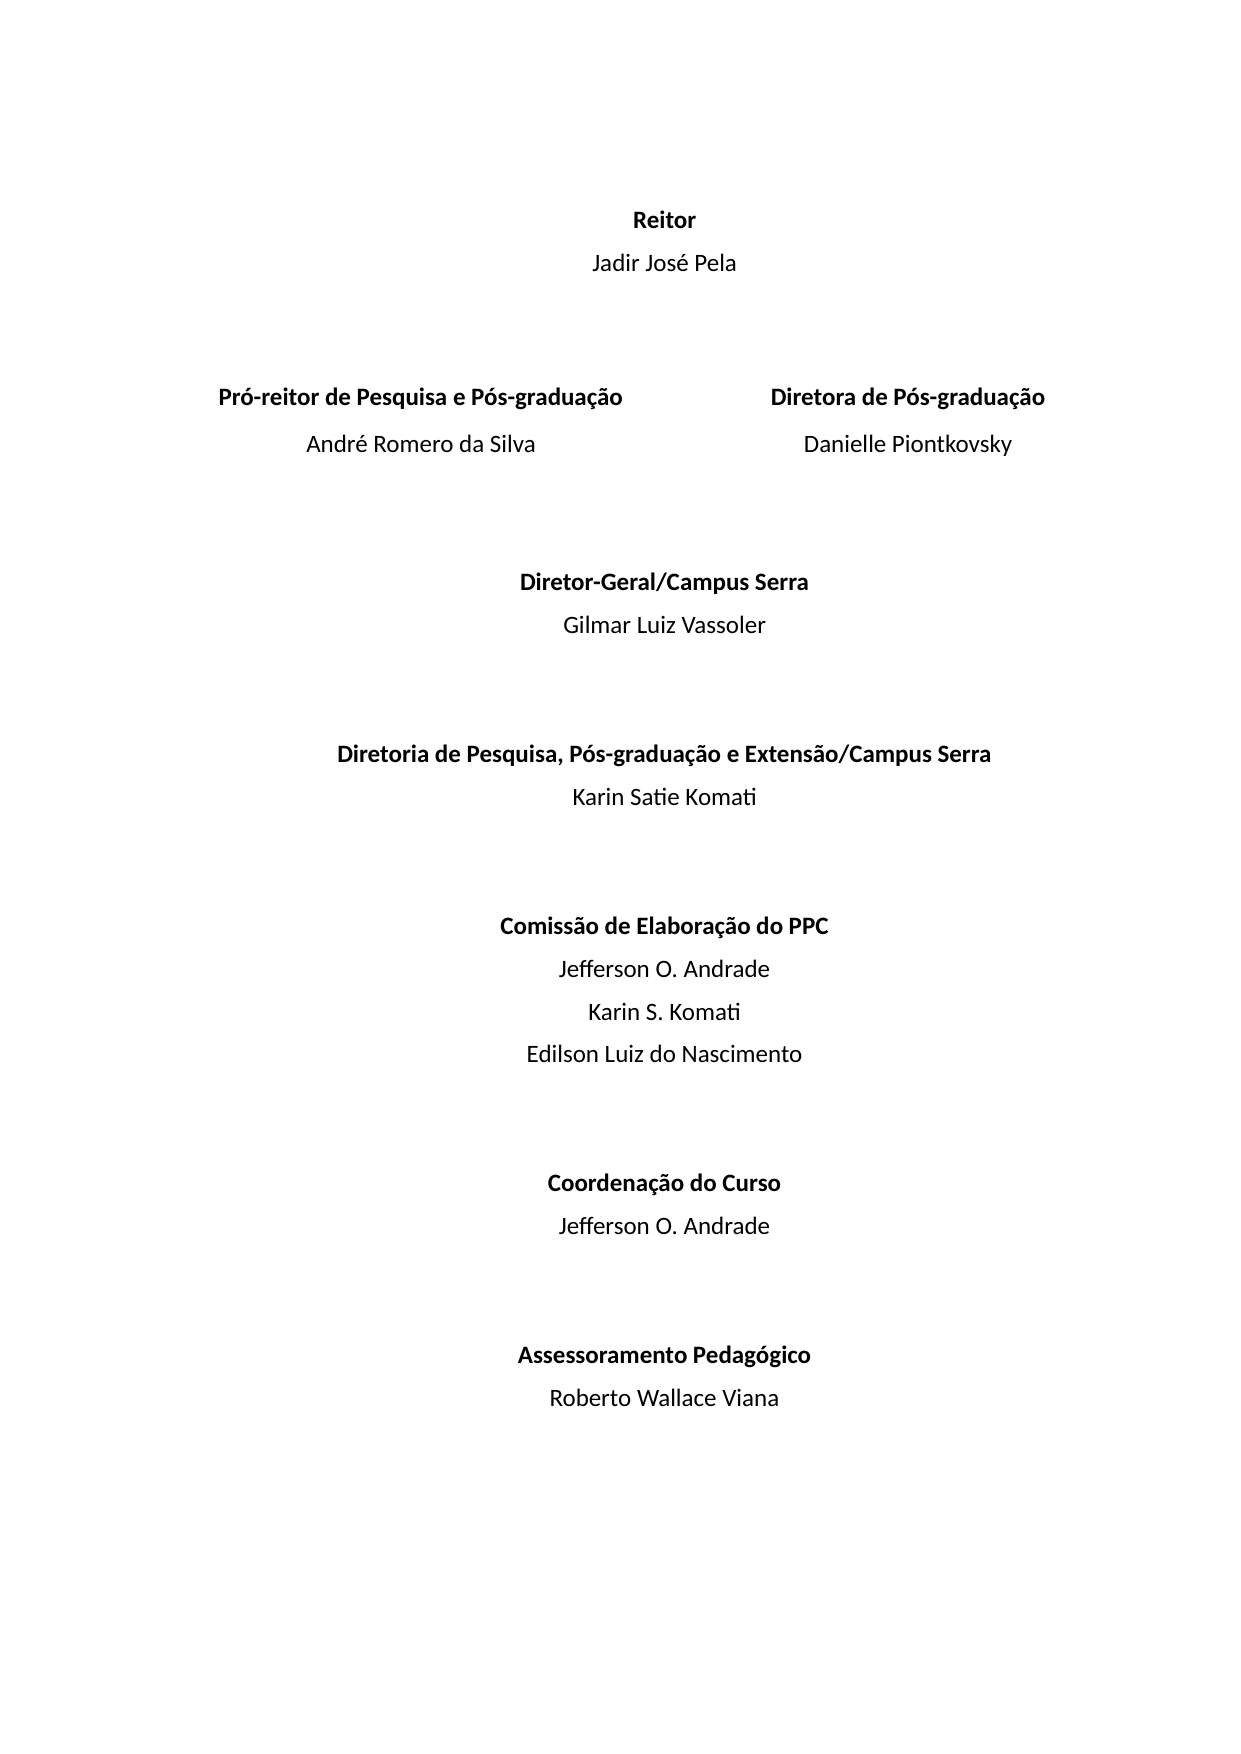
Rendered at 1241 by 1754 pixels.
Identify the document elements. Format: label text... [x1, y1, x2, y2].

text Coordenação do Curso [177, 1167, 1152, 1198]
text Comissão de Elaboração do PPC [177, 910, 1152, 940]
text Reitor [177, 204, 1152, 234]
text Gilmar Luiz Vassoler [177, 609, 1152, 640]
text Assessoramento Pedagógico [177, 1339, 1152, 1369]
text Jefferson O. Andrade [177, 1210, 1152, 1241]
text Edilson Luiz do Nascimento [177, 1038, 1152, 1069]
text Jefferson O. Andrade [177, 953, 1152, 983]
text Karin Satie Komati [177, 781, 1152, 812]
text Roberto Wallace Viana [177, 1382, 1152, 1412]
text Diretor-Geral/Campus Serra [177, 566, 1152, 597]
text Karin S. Komati [177, 996, 1152, 1026]
table_header Pró-reitor de Pesquisa e Pós-graduação André Romero da Silva [177, 376, 664, 481]
table_header Diretora de Pós-graduação Danielle Piontkovsky [664, 376, 1152, 481]
text Jadir José Pela [177, 247, 1152, 277]
text Diretoria de Pesquisa, Pós-graduação e Extensão/Campus Serra [177, 738, 1152, 769]
